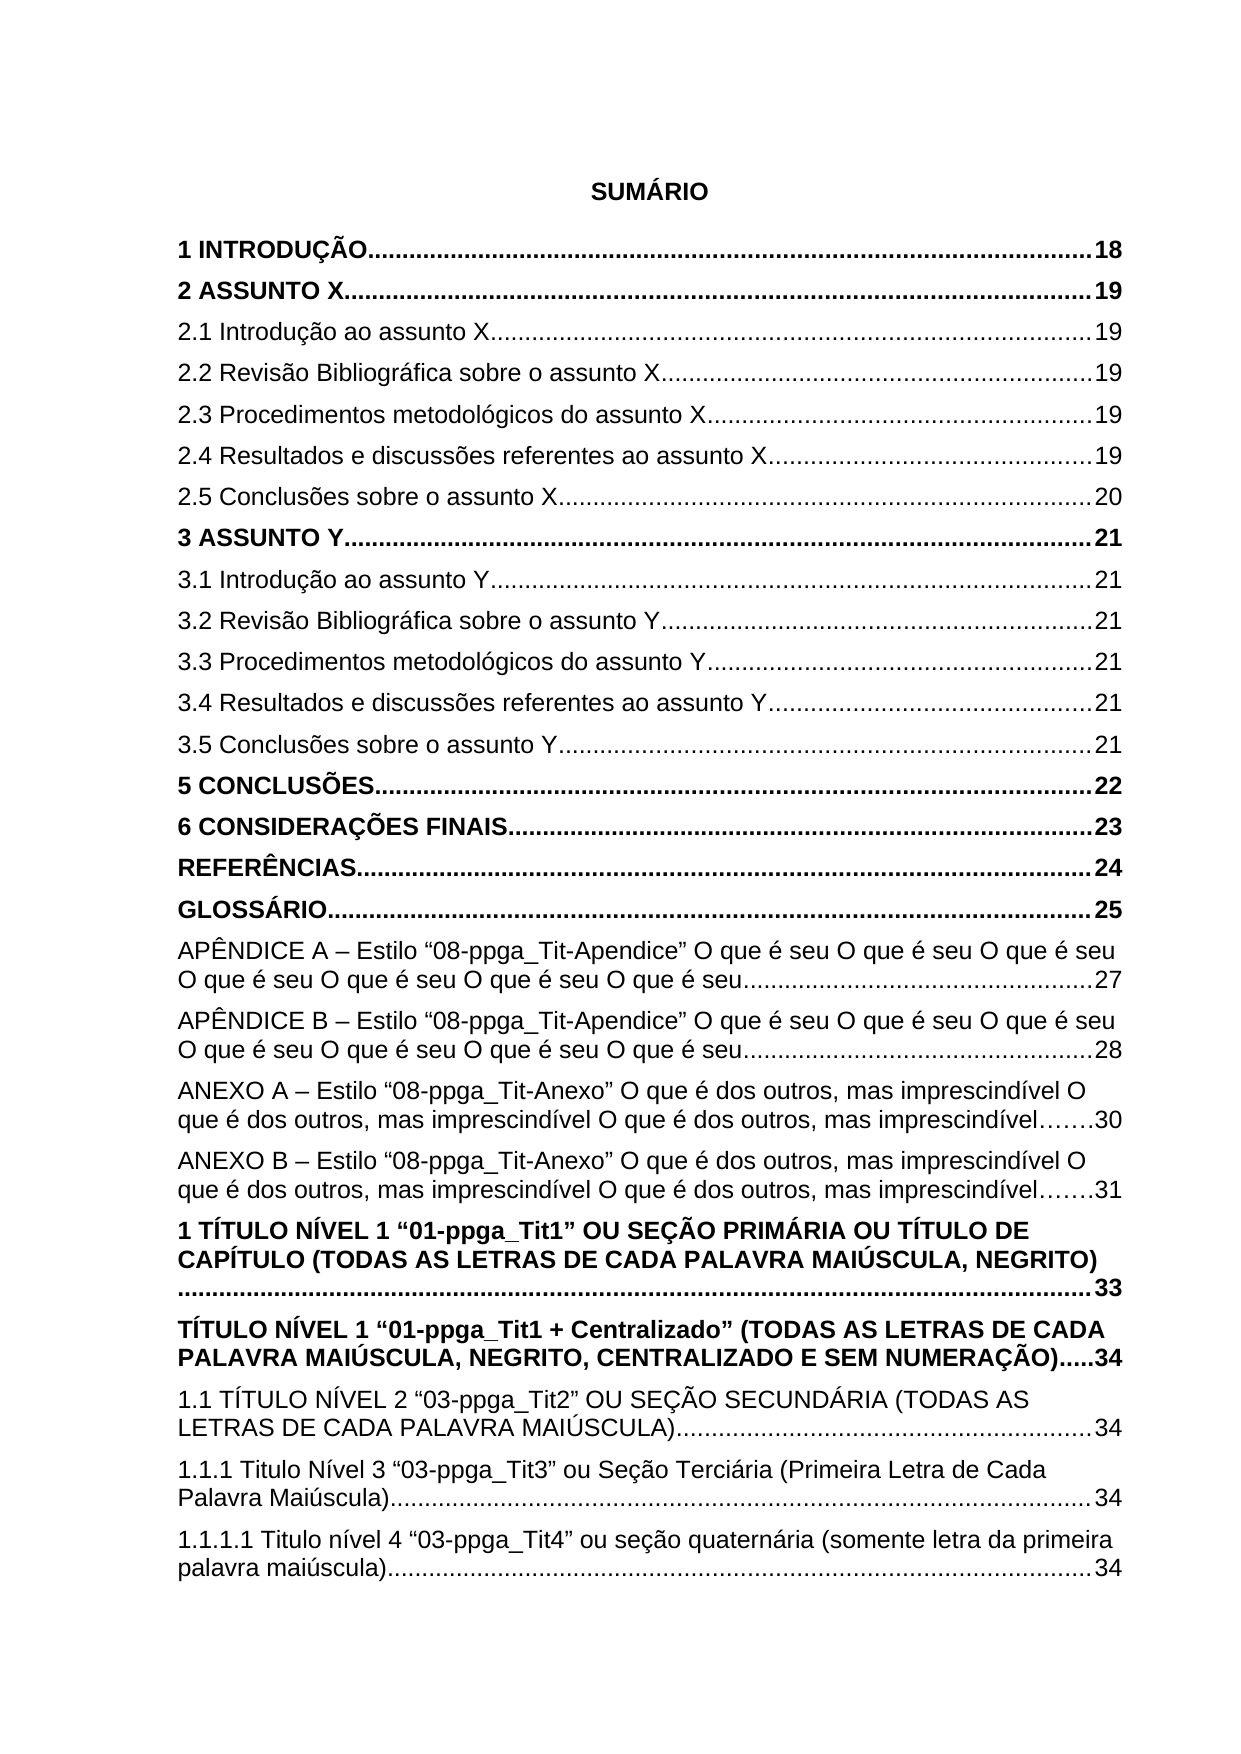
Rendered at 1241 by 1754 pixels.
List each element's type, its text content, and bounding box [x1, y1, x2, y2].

text 1.1.1.1 Titulo nível 4 “03-ppga_Tit4” ou seção quaternária (somente letra da primeira palavra maiúscula) 34 [177, 1525, 1122, 1582]
text ANEXO B – Estilo “08-ppga_Tit-Anexo” O que é dos outros, mas imprescindível O que é dos outros, mas imprescindível O que é dos outros, mas imprescindível 31 [177, 1146, 1122, 1203]
text APÊNDICE A – Estilo “08-ppga_Tit-Apendice” O que é seu O que é seu O que é seu O que é seu O que é seu O que é seu O que é seu 27 [177, 936, 1122, 993]
text REFERÊNCIAS 24 [177, 853, 1122, 882]
text 3.5 Conclusões sobre o assunto Y 21 [177, 730, 1122, 758]
text 5 CONCLUSÕES 22 [177, 771, 1122, 800]
text 2.4 Resultados e discussões referentes ao assunto X 19 [177, 441, 1122, 470]
text 3.2 Revisão Bibliográfica sobre o assunto Y 21 [177, 606, 1122, 635]
text 1 TÍTULO NÍVEL 1 “01-ppga_Tit1” OU SEÇÃO PRIMÁRIA OU TÍTULO DE CAPÍTULO (TODAS AS LETRAS DE CADA PALAVRA MAIÚSCULA, NEGRITO) 33 [177, 1216, 1122, 1302]
text 1 INTRODUÇÃO 18 [177, 235, 1122, 263]
text 3.1 Introdução ao assunto Y 21 [177, 565, 1122, 593]
text 6 CONSIDERAÇÕES FINAIS 23 [177, 812, 1122, 841]
text SUMÁRIO [177, 177, 1122, 206]
text 3.4 Resultados e discussões referentes ao assunto Y 21 [177, 688, 1122, 717]
text 1.1.1 Titulo Nível 3 “03-ppga_Tit3” ou Seção Terciária (Primeira Letra de Cada Palavra Maiúscula) 34 [177, 1455, 1122, 1512]
text TÍTULO NÍVEL 1 “01-ppga_Tit1 + Centralizado” (TODAS AS LETRAS DE CADA PALAVRA MAIÚSCULA, NEGRITO, CENTRALIZADO E SEM NUMERAÇÃO) 34 [177, 1315, 1122, 1372]
text 1.1 TÍTULO NÍVEL 2 “03-ppga_Tit2” OU SEÇÃO SECUNDÁRIA (TODAS AS LETRAS DE CADA PALAVRA MAIÚSCULA) 34 [177, 1385, 1122, 1442]
text GLOSSÁRIO 25 [177, 895, 1122, 923]
text 2.2 Revisão Bibliográfica sobre o assunto X 19 [177, 358, 1122, 387]
text 3.3 Procedimentos metodológicos do assunto Y 21 [177, 647, 1122, 676]
text 2.3 Procedimentos metodológicos do assunto X 19 [177, 400, 1122, 428]
text 3 ASSUNTO Y 21 [177, 523, 1122, 552]
text 2.5 Conclusões sobre o assunto X 20 [177, 482, 1122, 511]
text APÊNDICE B – Estilo “08-ppga_Tit-Apendice” O que é seu O que é seu O que é seu O que é seu O que é seu O que é seu O que é seu 28 [177, 1006, 1122, 1063]
text ANEXO A – Estilo “08-ppga_Tit-Anexo” O que é dos outros, mas imprescindível O que é dos outros, mas imprescindível O que é dos outros, mas imprescindível 30 [177, 1076, 1122, 1133]
text 2 ASSUNTO X 19 [177, 276, 1122, 305]
text 2.1 Introdução ao assunto X 19 [177, 317, 1122, 346]
